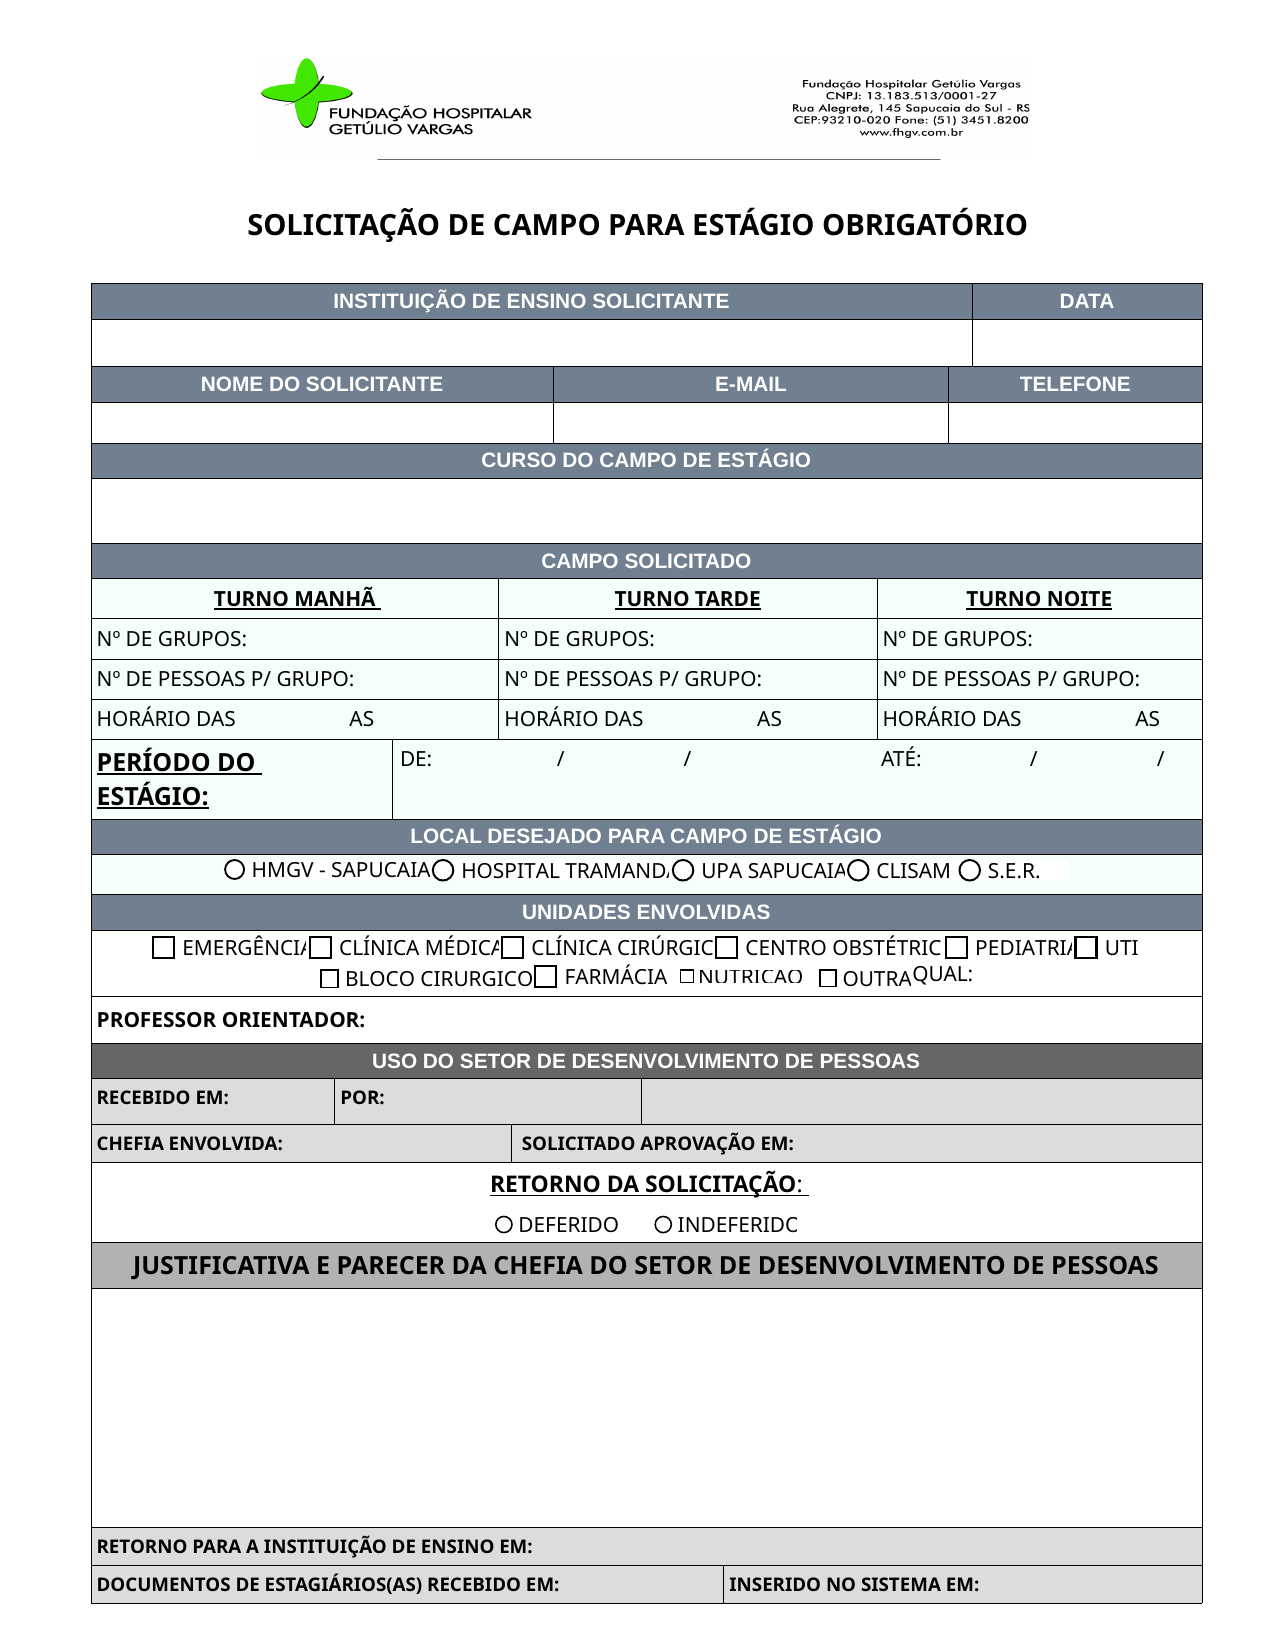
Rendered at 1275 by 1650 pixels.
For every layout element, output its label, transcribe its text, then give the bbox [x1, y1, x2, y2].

table_cell POR: [335, 1079, 641, 1124]
table_cell [92, 320, 972, 366]
table_cell SOLICITADO APROVAÇÃO EM: [512, 1125, 1202, 1162]
table_cell Nº DE PESSOAS P/ GRUPO: [499, 660, 877, 698]
table_cell TURNO TARDE [499, 579, 877, 618]
table_cell Nº DE GRUPOS: [499, 619, 877, 658]
table_cell PERÍODO DO ESTÁGIO: [92, 740, 392, 818]
table_cell RETORNO PARA A INSTITUIÇÃO DE ENSINO EM: [92, 1528, 1202, 1565]
table_cell HORÁRIO DAS AS [499, 700, 877, 739]
text SOLICITAÇÃO DE CAMPO PARA ESTÁGIO OBRIGATÓRIO [75, 204, 1200, 243]
table_cell TURNO MANHÃ [92, 579, 498, 618]
table_cell [949, 403, 1202, 442]
table_cell HORÁRIO DAS AS [92, 700, 498, 739]
table_cell Nº DE GRUPOS: [92, 619, 498, 658]
table_cell CURSO DO CAMPO DE ESTÁGIO [92, 444, 1202, 478]
table_cell [973, 320, 1202, 366]
table_cell [92, 1289, 1202, 1527]
table_cell Nº DE PESSOAS P/ GRUPO: [878, 660, 1202, 698]
table_cell USO DO SETOR DE DESENVOLVIMENTO DE PESSOAS [92, 1044, 1202, 1078]
table_cell DOCUMENTOS DE ESTAGIÁRIOS(AS) RECEBIDO EM: [92, 1566, 723, 1603]
table_cell JUSTIFICATIVA E PARECER DA CHEFIA DO SETOR DE DESENVOLVIMENTO DE PESSOAS [92, 1243, 1202, 1288]
table_cell LOCAL DESEJADO PARA CAMPO DE ESTÁGIO [92, 820, 1202, 854]
table_cell [92, 855, 1202, 894]
table_cell RETORNO DA SOLICITAÇÃO: [92, 1163, 1202, 1242]
table_cell [92, 479, 1202, 543]
table_header DATA [973, 284, 1202, 319]
table_cell [554, 403, 948, 442]
table_cell Nº DE GRUPOS: [878, 619, 1202, 658]
table_cell TURNO NOITE [878, 579, 1202, 618]
table_cell DE: / / ATÉ: / / [393, 740, 1202, 818]
table_cell [92, 403, 553, 442]
table_cell QUAL: [92, 931, 1202, 996]
table_cell UNIDADES ENVOLVIDAS [92, 895, 1202, 930]
table_cell INSERIDO NO SISTEMA EM: [724, 1566, 1202, 1603]
table_header INSTITUIÇÃO DE ENSINO SOLICITANTE [92, 284, 972, 319]
table_cell [642, 1079, 1202, 1124]
table_cell CHEFIA ENVOLVIDA: [92, 1125, 511, 1162]
table_cell RECEBIDO EM: [92, 1079, 334, 1124]
picture [261, 58, 1030, 160]
table_cell PROFESSOR ORIENTADOR: [92, 997, 1202, 1043]
table_cell Nº DE PESSOAS P/ GRUPO: [92, 660, 498, 698]
table_cell TELEFONE [949, 367, 1202, 402]
table_cell HORÁRIO DAS AS [878, 700, 1202, 739]
table_cell E-MAIL [554, 367, 948, 402]
table_cell NOME DO SOLICITANTE [92, 367, 553, 402]
table_cell CAMPO SOLICITADO [92, 544, 1202, 578]
